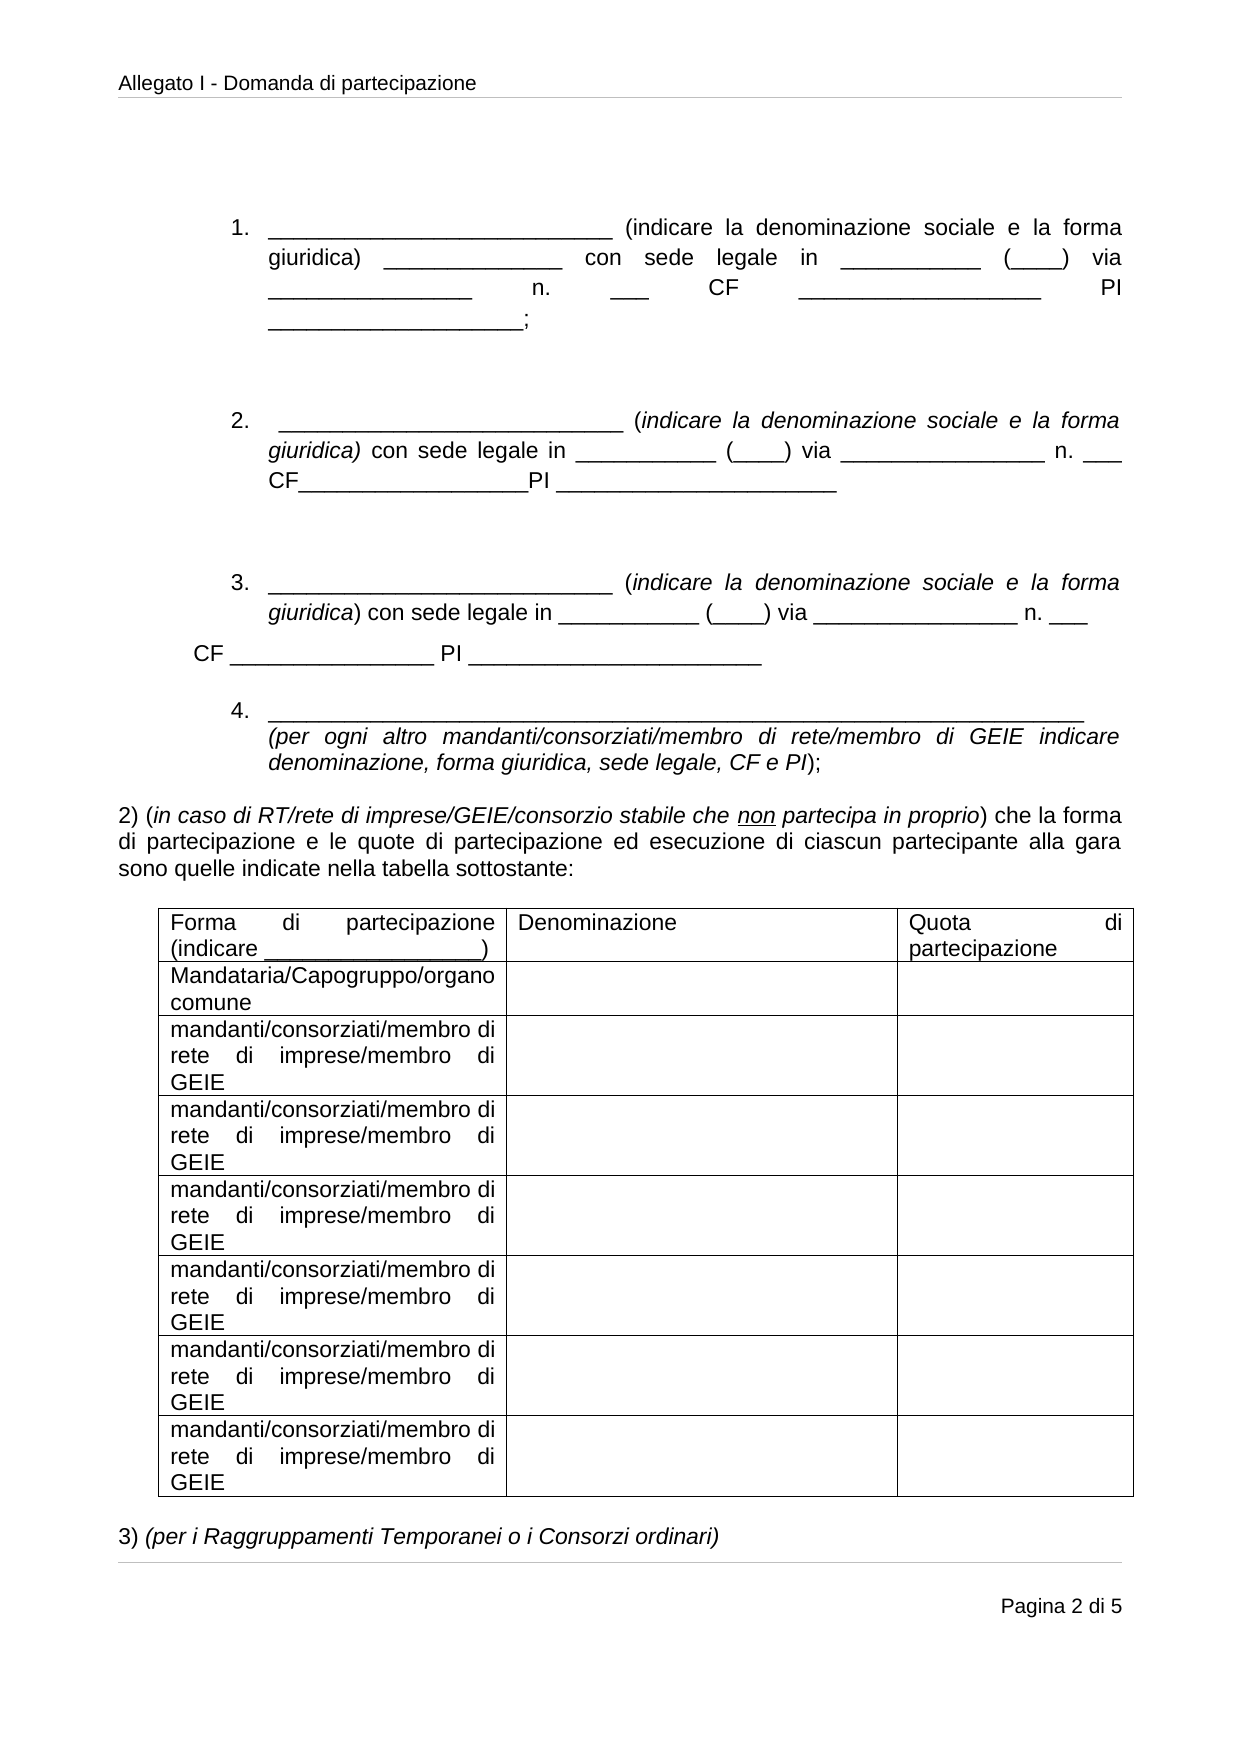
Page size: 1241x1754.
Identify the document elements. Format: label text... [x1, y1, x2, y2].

list ___________________________ (indicare la denominazione sociale e la forma giuridica) con sede legale in ___________ (____) via ________________ n. ___ CF__________________PI ______________________ [231, 407, 1122, 493]
table_cell [507, 1336, 897, 1415]
table_cell [507, 962, 897, 1015]
table_header Quota di partecipazione [898, 909, 1133, 961]
table_cell mandanti/consorziati/membro di rete di imprese/membro di GEIE [159, 1176, 506, 1255]
table_cell mandanti/consorziati/membro di rete di imprese/membro di GEIE [159, 1416, 506, 1496]
table_cell mandanti/consorziati/membro di rete di imprese/membro di GEIE [159, 1096, 506, 1175]
table_cell [898, 962, 1133, 1015]
table_cell [507, 1256, 897, 1335]
table_cell [507, 1096, 897, 1175]
table_cell [898, 1256, 1133, 1335]
table_cell mandanti/consorziati/membro di rete di imprese/membro di GEIE [159, 1256, 506, 1335]
table_cell [898, 1016, 1133, 1095]
table_cell [898, 1096, 1133, 1175]
table_header Forma di partecipazione (indicare _________________) [159, 909, 506, 961]
table_cell Mandataria/Capogruppo/organo comune [159, 962, 506, 1015]
table_cell [507, 1176, 897, 1255]
table_cell mandanti/consorziati/membro di rete di imprese/membro di GEIE [159, 1016, 506, 1095]
text 2) (in caso di RT/rete di imprese/GEIE/consorzio stabile che non partecipa in proprio) che la forma di partecipazione e le quote di partecipazione ed esecuzione di ciascun partecipante alla gara sono quelle indicate nella tabella sottostante: [118, 802, 1122, 881]
table_cell [898, 1176, 1133, 1255]
table_header Denominazione [507, 909, 897, 961]
text 3) (per i Raggruppamenti Temporanei o i Consorzi ordinari) [118, 1523, 1122, 1549]
text CF ________________ PI _______________________ [193, 640, 1122, 666]
table_cell mandanti/consorziati/membro di rete di imprese/membro di GEIE [159, 1336, 506, 1415]
table_cell [898, 1336, 1133, 1415]
list ___________________________ (indicare la denominazione sociale e la forma giuridica) con sede legale in ___________ (____) via ________________ n. ___ [231, 569, 1122, 626]
list ________________________________________________________________ (per ogni altro mandanti/consorziati/membro di rete/membro di GEIE indicare denominazione, forma giuridica, sede legale, CF e PI); [231, 697, 1122, 776]
list ___________________________ (indicare la denominazione sociale e la forma giuridica) ______________ con sede legale in ___________ (____) via ________________ n. ___ CF ___________________ PI ____________________; [231, 214, 1122, 331]
table_cell [507, 1016, 897, 1095]
table_cell [507, 1416, 897, 1496]
table_cell [898, 1416, 1133, 1496]
